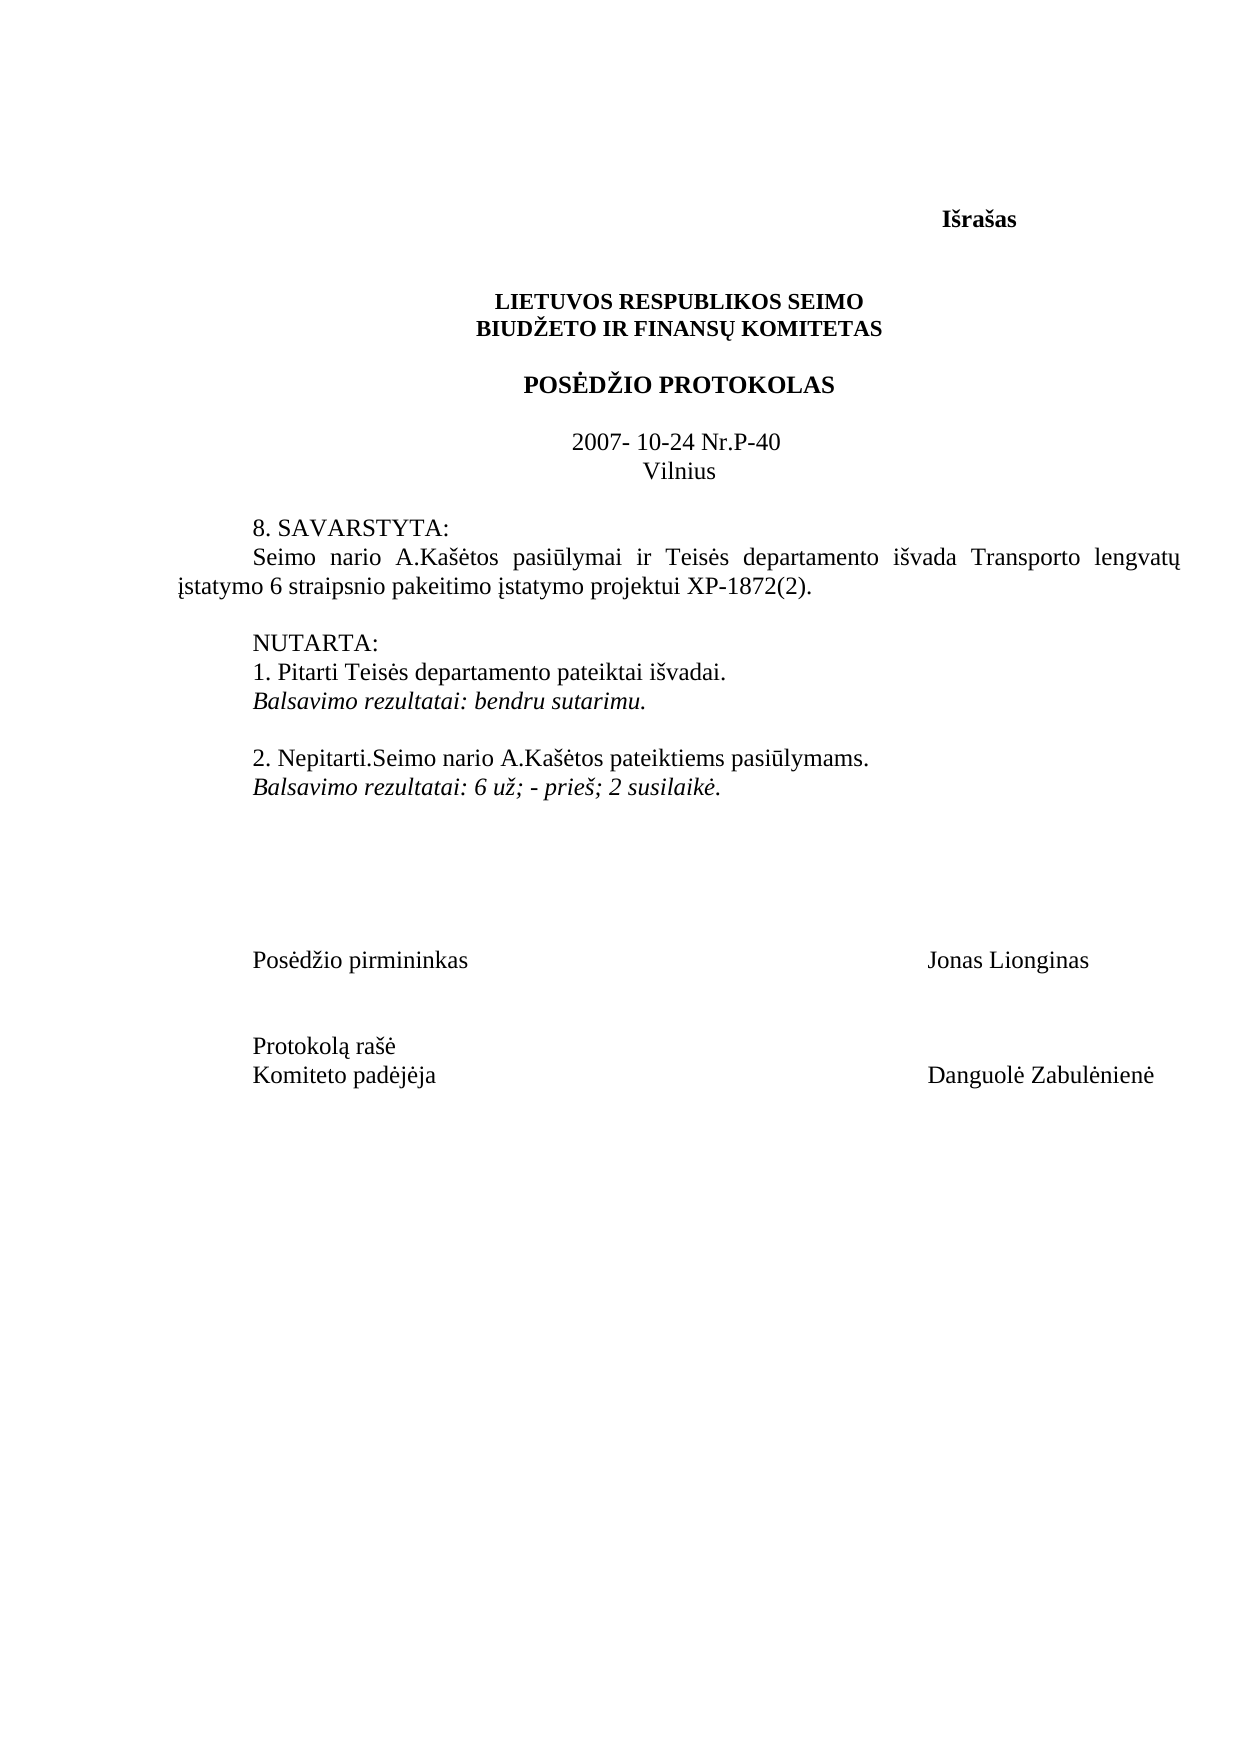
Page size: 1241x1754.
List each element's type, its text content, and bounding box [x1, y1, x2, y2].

text Vilnius [177, 456, 1181, 485]
text Protokolą rašė [177, 1031, 1181, 1060]
text POSĖDŽIO PROTOKOLAS [177, 370, 1181, 398]
text Balsavimo rezultatai: bendru sutarimu. [177, 686, 1181, 715]
text LIETUVOS RESPUBLIKOS SEIMO [177, 288, 1181, 314]
text Posėdžio pirmininkas Jonas Lionginas [177, 945, 1181, 973]
text 2007- 10-24 Nr.P-40 [177, 427, 1181, 456]
text 2. Nepitarti.Seimo nario A.Kašėtos pateiktiems pasiūlymams. [177, 743, 1181, 772]
text NUTARTA: [177, 628, 1181, 657]
text 8. SAVARSTYTA: [177, 513, 1181, 542]
text Seimo nario A.Kašėtos pasiūlymai ir Teisės departamento išvada Transporto lengvatų įstatymo 6 straipsnio pakeitimo įstatymo projektui XP-1872(2). [177, 542, 1181, 600]
text Balsavimo rezultatai: 6 už; - prieš; 2 susilaikė. [177, 772, 1181, 801]
text BIUDŽETO IR FINANSŲ KOMITETAS [177, 314, 1181, 341]
text 1. Pitarti Teisės departamento pateiktai išvadai. [177, 657, 1181, 686]
text Išrašas [702, 204, 1181, 233]
text Komiteto padėjėja Danguolė Zabulėnienė [177, 1060, 1181, 1088]
